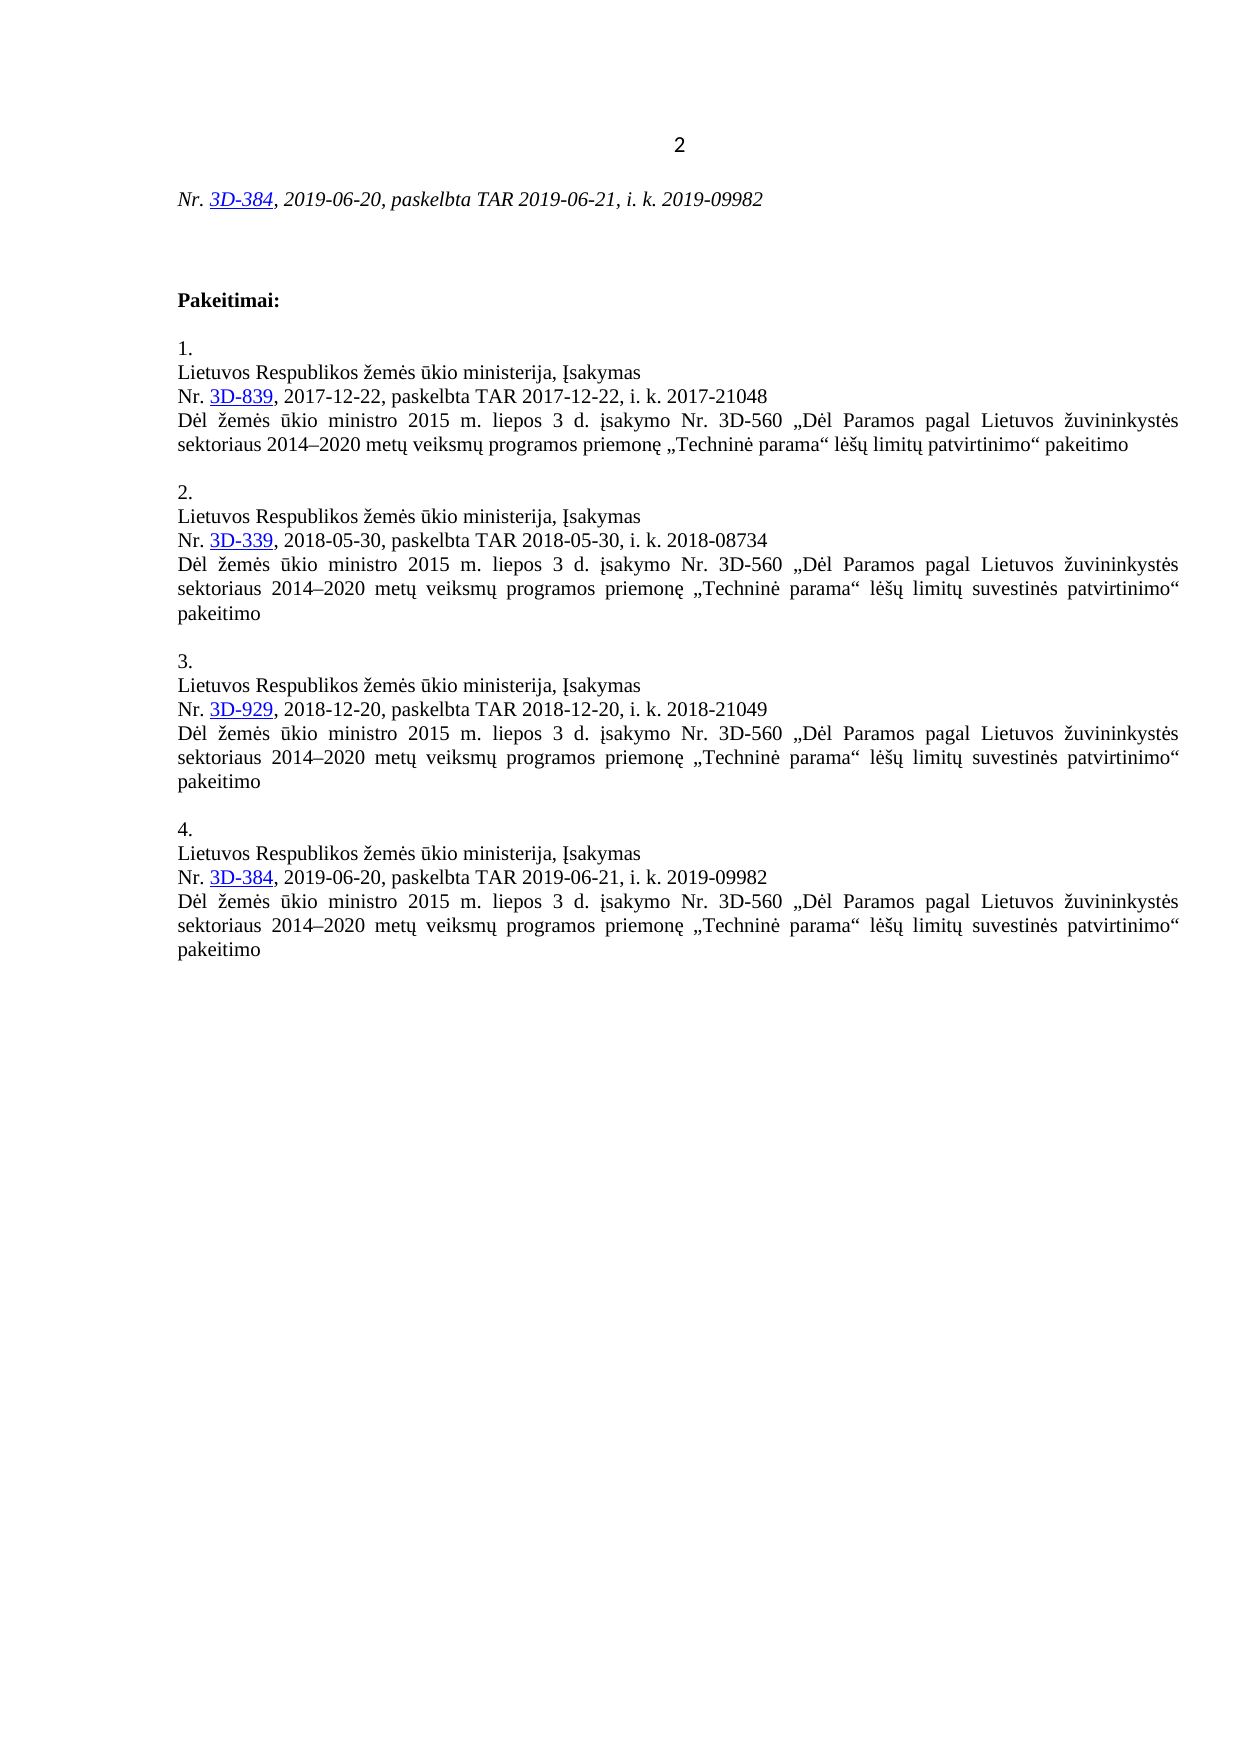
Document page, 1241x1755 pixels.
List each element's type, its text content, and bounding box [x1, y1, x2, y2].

text Lietuvos Respublikos žemės ūkio ministerija, Įsakymas [177, 673, 1181, 697]
text Nr. 3D-384, 2019-06-20, paskelbta TAR 2019-06-21, i. k. 2019-09982 [177, 865, 1181, 889]
text Nr. 3D-839, 2017-12-22, paskelbta TAR 2017-12-22, i. k. 2017-21048 [177, 384, 1181, 408]
text 3. [177, 648, 1181, 673]
text Pakeitimai: [177, 288, 1181, 312]
text Nr. 3D-929, 2018-12-20, paskelbta TAR 2018-12-20, i. k. 2018-21049 [177, 697, 1181, 721]
text Lietuvos Respublikos žemės ūkio ministerija, Įsakymas [177, 360, 1181, 384]
text Nr. 3D-384, 2019-06-20, paskelbta TAR 2019-06-21, i. k. 2019-09982 [177, 187, 1181, 211]
text Nr. 3D-339, 2018-05-30, paskelbta TAR 2018-05-30, i. k. 2018-08734 [177, 528, 1181, 552]
text Dėl žemės ūkio ministro 2015 m. liepos 3 d. įsakymo Nr. 3D-560 „Dėl Paramos pagal Lietuvos žuvininkystės sektoriaus 2014–2020 metų veiksmų programos priemonę „Techninė parama“ lėšų limitų suvestinės patvirtinimo“ pakeitimo [177, 552, 1181, 624]
text 2. [177, 480, 1181, 504]
text Lietuvos Respublikos žemės ūkio ministerija, Įsakymas [177, 841, 1181, 865]
text Dėl žemės ūkio ministro 2015 m. liepos 3 d. įsakymo Nr. 3D-560 „Dėl Paramos pagal Lietuvos žuvininkystės sektoriaus 2014–2020 metų veiksmų programos priemonę „Techninė parama“ lėšų limitų suvestinės patvirtinimo“ pakeitimo [177, 889, 1181, 961]
text 1. [177, 336, 1181, 360]
text Dėl žemės ūkio ministro 2015 m. liepos 3 d. įsakymo Nr. 3D-560 „Dėl Paramos pagal Lietuvos žuvininkystės sektoriaus 2014–2020 metų veiksmų programos priemonę „Techninė parama“ lėšų limitų patvirtinimo“ pakeitimo [177, 408, 1181, 456]
text 4. [177, 817, 1181, 841]
text Lietuvos Respublikos žemės ūkio ministerija, Įsakymas [177, 504, 1181, 528]
text Dėl žemės ūkio ministro 2015 m. liepos 3 d. įsakymo Nr. 3D-560 „Dėl Paramos pagal Lietuvos žuvininkystės sektoriaus 2014–2020 metų veiksmų programos priemonę „Techninė parama“ lėšų limitų suvestinės patvirtinimo“ pakeitimo [177, 721, 1181, 793]
